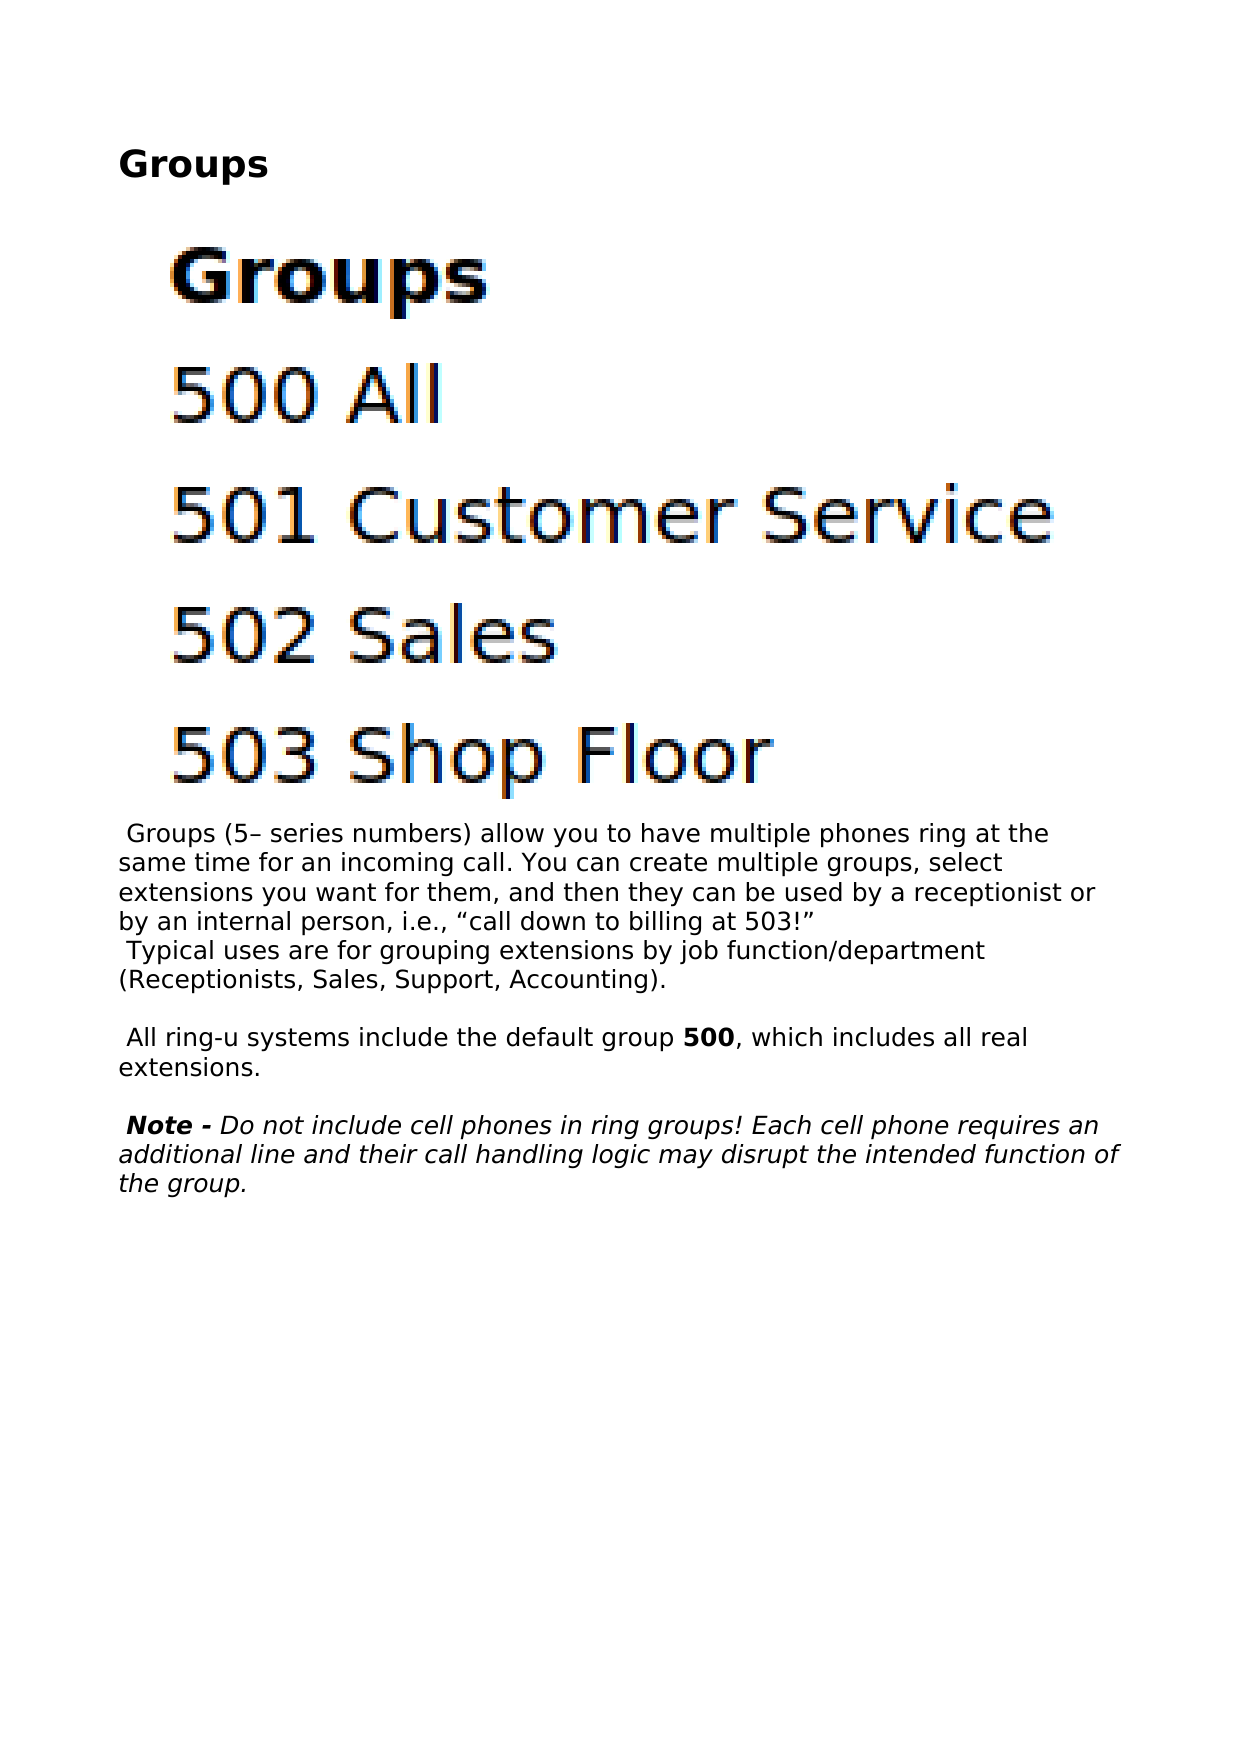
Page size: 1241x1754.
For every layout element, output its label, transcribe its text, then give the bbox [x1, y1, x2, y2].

picture [118, 199, 1123, 820]
text Groups (5– series numbers) allow you to have multiple phones ring at the same time for an incoming call. You can create multiple groups, select extensions you want for them, and then they can be used by a receptionist or by an internal person, i.e., “call down to billing at 503!” Typical uses are for grouping extensions by job function/department (Receptionists, Sales, Support, Accounting). All ring-u systems include the default group 500, which includes all real extensions. Note - Do not include cell phones in ring groups! Each cell phone requires an additional line and their call handling logic may disrupt the intended function of the group. [118, 820, 1122, 1198]
subtitle Groups [118, 143, 1122, 187]
